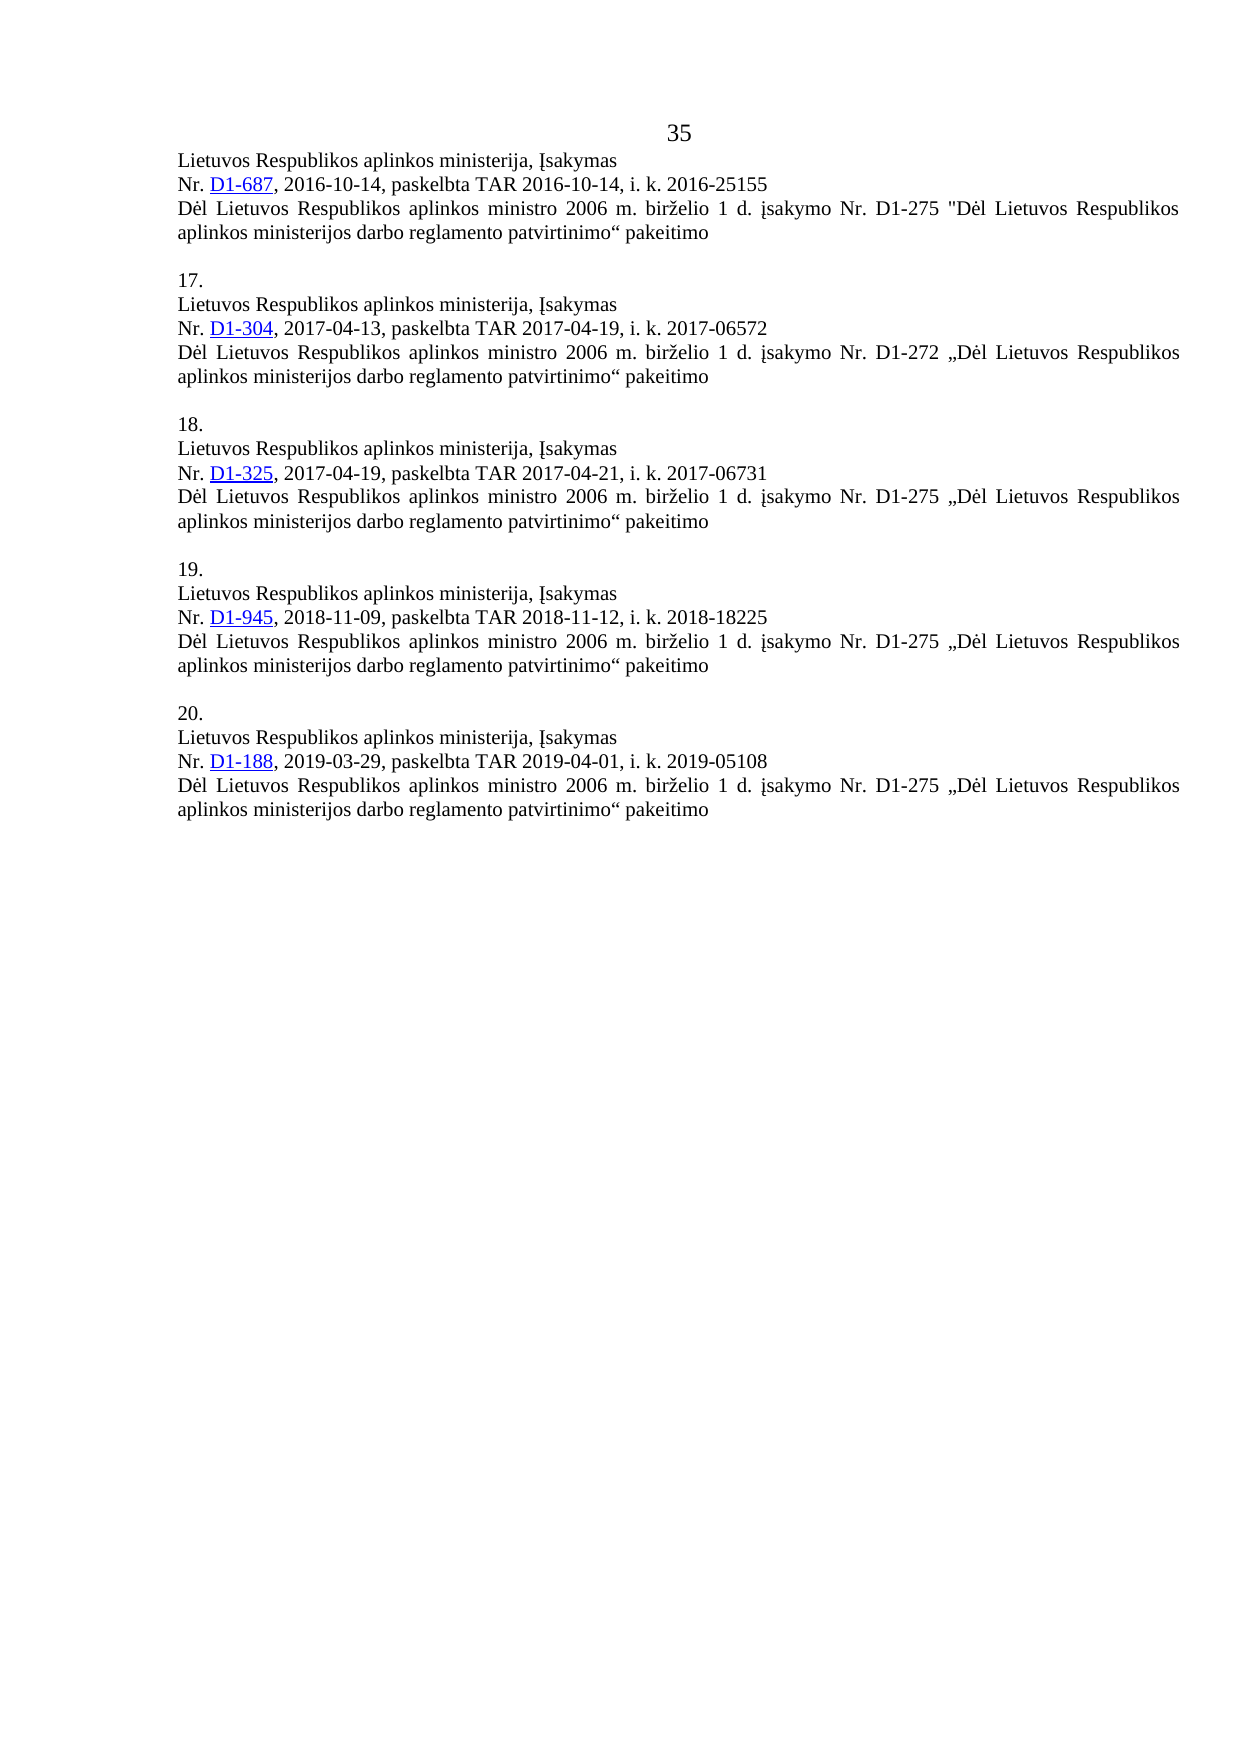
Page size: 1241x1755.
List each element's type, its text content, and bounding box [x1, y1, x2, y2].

text Nr. D1-325, 2017-04-19, paskelbta TAR 2017-04-21, i. k. 2017-06731 [177, 460, 1181, 484]
text Dėl Lietuvos Respublikos aplinkos ministro 2006 m. birželio 1 d. įsakymo Nr. D1-275 „Dėl Lietuvos Respublikos aplinkos ministerijos darbo reglamento patvirtinimo“ pakeitimo [177, 629, 1181, 677]
text Lietuvos Respublikos aplinkos ministerija, Įsakymas [177, 436, 1181, 460]
text Lietuvos Respublikos aplinkos ministerija, Įsakymas [177, 581, 1181, 605]
text Dėl Lietuvos Respublikos aplinkos ministro 2006 m. birželio 1 d. įsakymo Nr. D1-275 „Dėl Lietuvos Respublikos aplinkos ministerijos darbo reglamento patvirtinimo“ pakeitimo [177, 484, 1181, 533]
text Nr. D1-304, 2017-04-13, paskelbta TAR 2017-04-19, i. k. 2017-06572 [177, 316, 1181, 340]
text Lietuvos Respublikos aplinkos ministerija, Įsakymas [177, 148, 1181, 172]
text Nr. D1-188, 2019-03-29, paskelbta TAR 2019-04-01, i. k. 2019-05108 [177, 749, 1181, 773]
text Nr. D1-945, 2018-11-09, paskelbta TAR 2018-11-12, i. k. 2018-18225 [177, 605, 1181, 629]
text Lietuvos Respublikos aplinkos ministerija, Įsakymas [177, 292, 1181, 316]
text Dėl Lietuvos Respublikos aplinkos ministro 2006 m. birželio 1 d. įsakymo Nr. D1-275 "Dėl Lietuvos Respublikos aplinkos ministerijos darbo reglamento patvirtinimo“ pakeitimo [177, 196, 1181, 244]
text 18. [177, 412, 1181, 436]
text 19. [177, 557, 1181, 581]
text Dėl Lietuvos Respublikos aplinkos ministro 2006 m. birželio 1 d. įsakymo Nr. D1-275 „Dėl Lietuvos Respublikos aplinkos ministerijos darbo reglamento patvirtinimo“ pakeitimo [177, 773, 1181, 821]
text Dėl Lietuvos Respublikos aplinkos ministro 2006 m. birželio 1 d. įsakymo Nr. D1-272 „Dėl Lietuvos Respublikos aplinkos ministerijos darbo reglamento patvirtinimo“ pakeitimo [177, 340, 1181, 388]
text Nr. D1-687, 2016-10-14, paskelbta TAR 2016-10-14, i. k. 2016-25155 [177, 172, 1181, 196]
text 20. [177, 701, 1181, 725]
text Lietuvos Respublikos aplinkos ministerija, Įsakymas [177, 725, 1181, 749]
text 17. [177, 268, 1181, 292]
